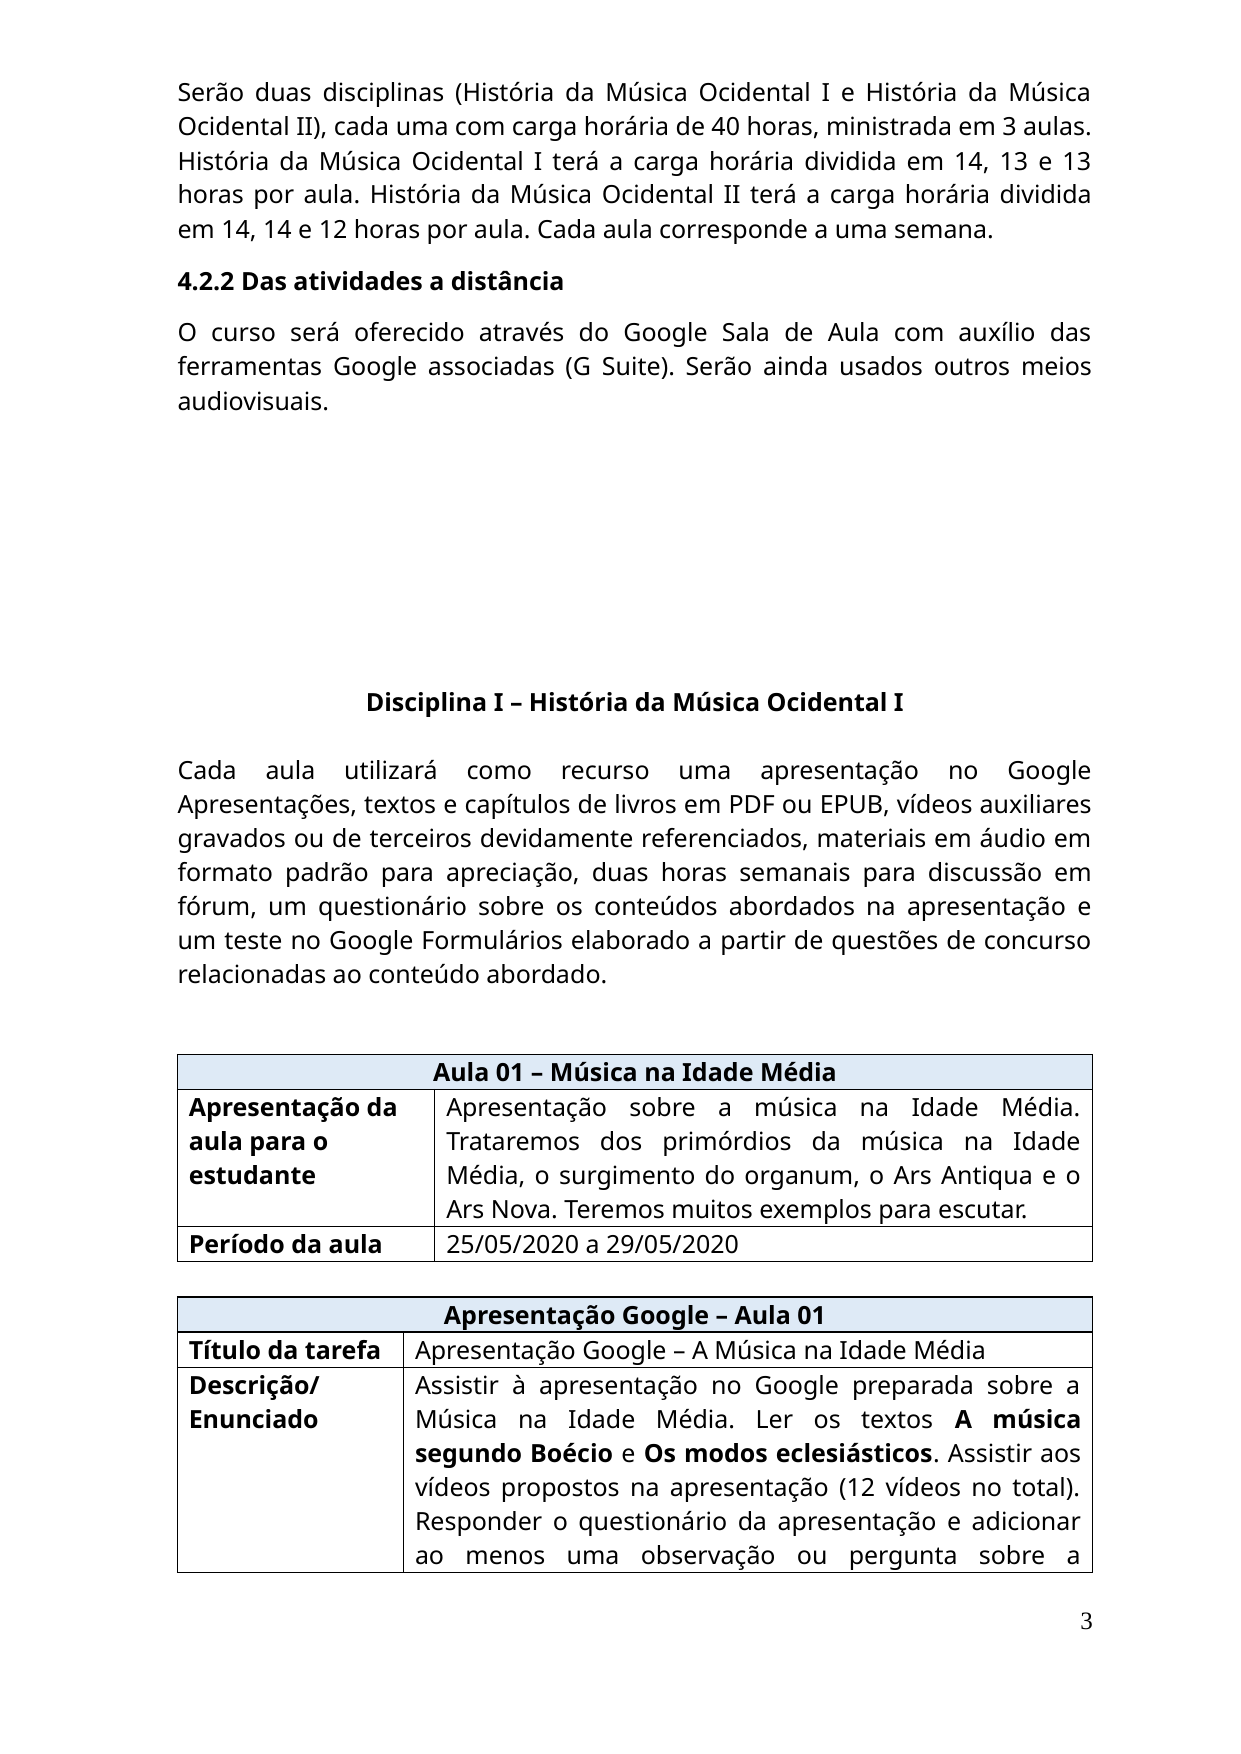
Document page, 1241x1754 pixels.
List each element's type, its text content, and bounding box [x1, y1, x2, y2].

table_header Aula 01 – Música na Idade Média [178, 1055, 1092, 1089]
text O curso será oferecido através do Google Sala de Aula com auxílio das ferramentas Google associadas (G Suite). Serão ainda usados outros meios audiovisuais. [177, 315, 1092, 417]
table_cell 25/05/2020 a 29/05/2020 [435, 1227, 1092, 1261]
table_cell Apresentação da aula para o estudante [178, 1090, 434, 1226]
table_cell Apresentação sobre a música na Idade Média. Trataremos dos primórdios da música na Idade Média, o surgimento do organum, o Ars Antiqua e o Ars Nova. Teremos muitos exemplos para escutar. [435, 1090, 1092, 1226]
table_cell Apresentação Google – A Música na Idade Média [404, 1333, 1092, 1367]
table_header Apresentação Google – Aula 01 [178, 1298, 1092, 1331]
text 4.2.2 Das atividades a distância [177, 263, 1092, 297]
table_cell Descrição/Enunciado [178, 1368, 403, 1572]
table_cell Período da aula [178, 1227, 434, 1261]
text Cada aula utilizará como recurso uma apresentação no Google Apresentações, textos e capítulos de livros em PDF ou EPUB, vídeos auxiliares gravados ou de terceiros devidamente referenciados, materiais em áudio em formato padrão para apreciação, duas horas semanais para discussão em fórum, um questionário sobre os conteúdos abordados na apresentação e um teste no Google Formulários elaborado a partir de questões de concurso relacionadas ao conteúdo abordado. [177, 752, 1092, 991]
text Disciplina I – História da Música Ocidental I [177, 684, 1092, 718]
text Serão duas disciplinas (História da Música Ocidental I e História da Música Ocidental II), cada uma com carga horária de 40 horas, ministrada em 3 aulas. História da Música Ocidental I terá a carga horária dividida em 14, 13 e 13 horas por aula. História da Música Ocidental II terá a carga horária dividida em 14, 14 e 12 horas por aula. Cada aula corresponde a uma semana. [177, 75, 1092, 245]
table_cell Título da tarefa [178, 1333, 403, 1367]
table_cell Assistir à apresentação no Google preparada sobre a Música na Idade Média. Ler os textos A música segundo Boécio e Os modos eclesiásticos. Assistir aos vídeos propostos na apresentação (12 vídeos no total). Responder o questionário da apresentação e adicionar ao menos uma observação ou pergunta sobre a [404, 1368, 1092, 1572]
